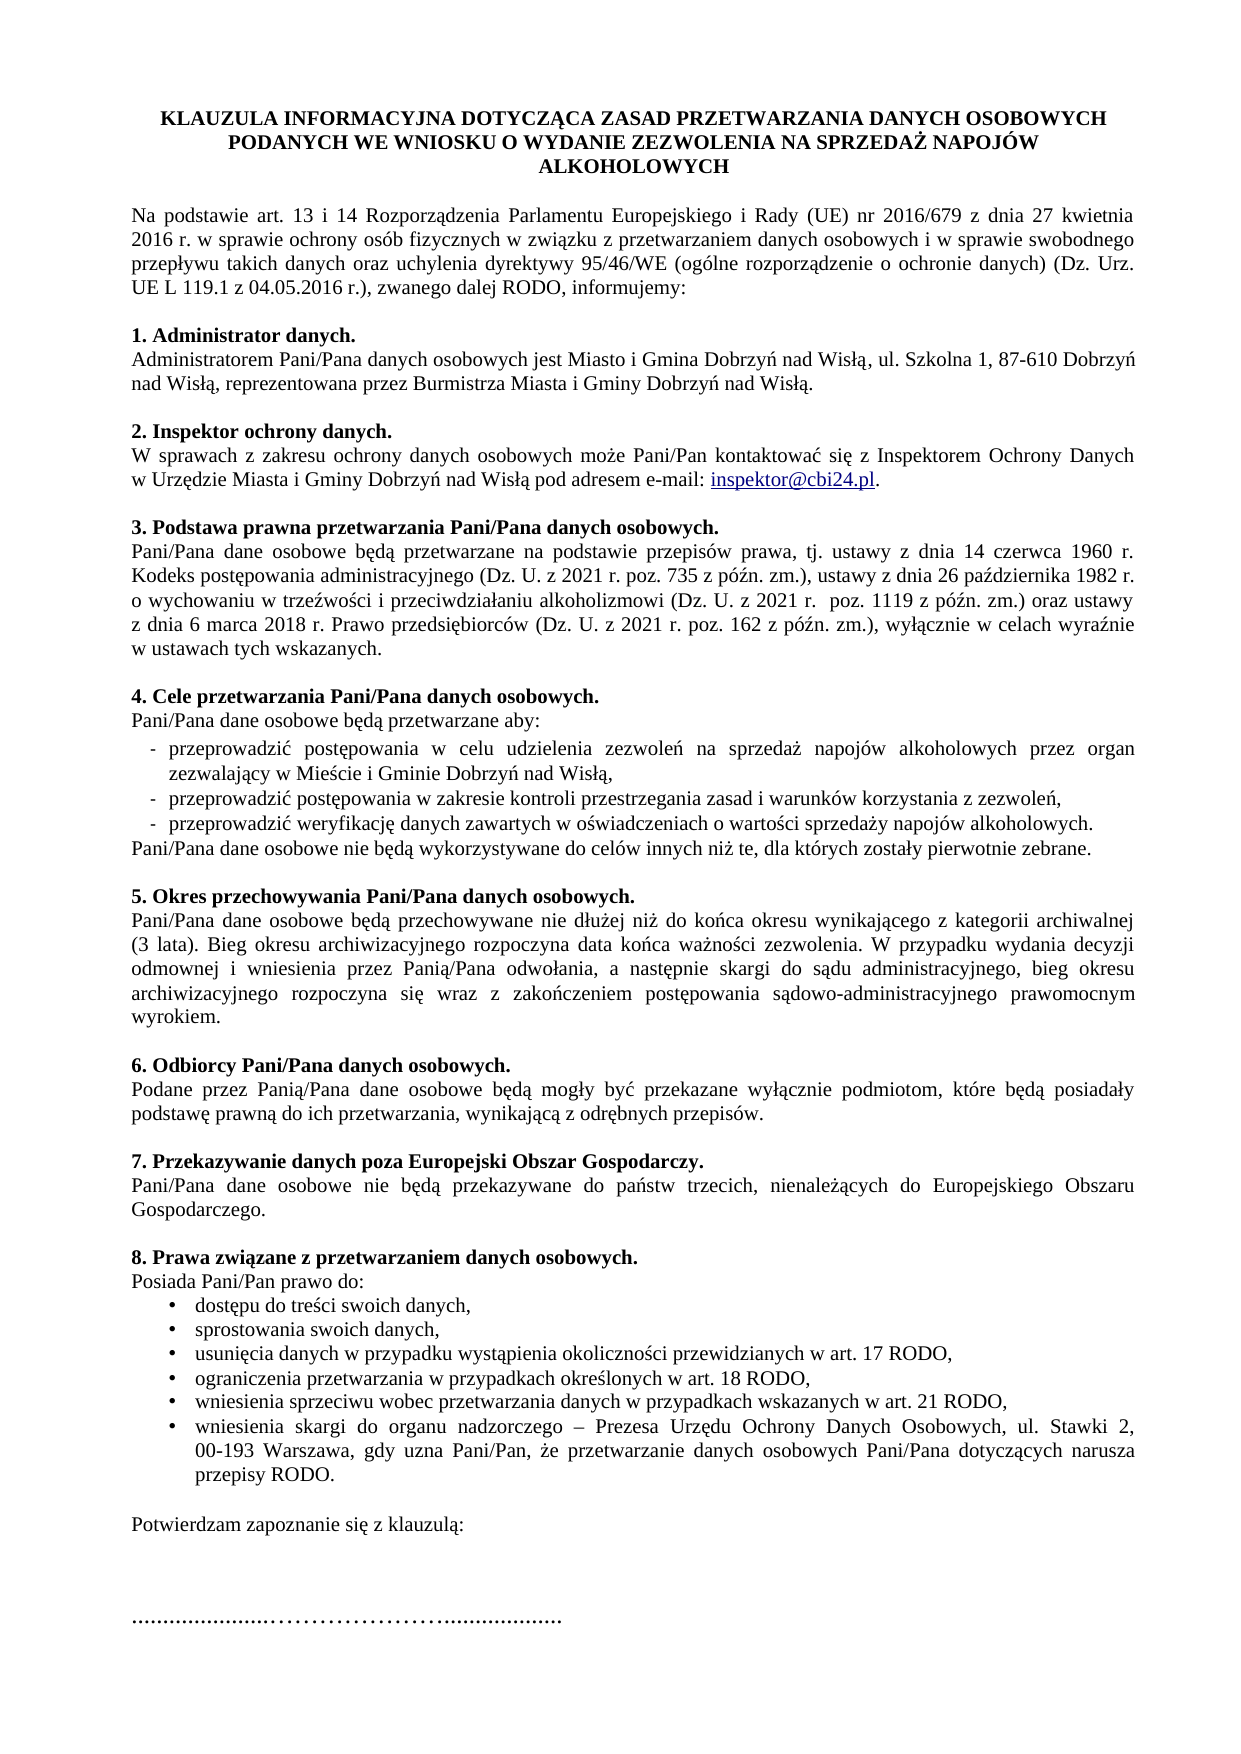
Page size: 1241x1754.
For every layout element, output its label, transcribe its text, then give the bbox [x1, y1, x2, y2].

text ......................…………………................... [131, 1600, 1136, 1629]
list przeprowadzić postępowania w zakresie kontroli przestrzegania zasad i warunków korzystania z zezwoleń, [150, 785, 1136, 811]
list 8. Prawa związane z przetwarzaniem danych osobowych. [131, 1245, 1136, 1269]
list wniesienia sprzeciwu wobec przetwarzania danych w przypadkach wskazanych w art. 21 RODO, [169, 1389, 1136, 1413]
list 6. Odbiorcy Pani/Pana danych osobowych. [131, 1053, 1136, 1077]
text Pani/Pana dane osobowe będą przetwarzane na podstawie przepisów prawa, tj. ustawy z dnia 14 czerwca 1960 r. Kodeks postępowania administracyjnego (Dz. U. z 2021 r. poz. 735 z późn. zm.), ustawy z dnia 26 października 1982 r. o wychowaniu w trzeźwości i przeciwdziałaniu alkoholizmowi (Dz. U. z 2021 r. poz. 1119 z późn. zm.) oraz ustawy z dnia 6 marca 2018 r. Prawo przedsiębiorców (Dz. U. z 2021 r. poz. 162 z późn. zm.), wyłącznie w celach wyraźnie w ustawach tych wskazanych. [131, 539, 1136, 660]
list przeprowadzić postępowania w celu udzielenia zezwoleń na sprzedaż napojów alkoholowych przez organ zezwalający w Mieście i Gminie Dobrzyń nad Wisłą, [150, 735, 1136, 785]
subtitle KLAUZULA INFORMACYJNA DOTYCZĄCA ZASAD PRZETWARZANIA DANYCH OSOBOWYCH PODANYCH WE WNIOSKU O WYDANIE ZEZWOLENIA NA SPRZEDAŻ NAPOJÓW ALKOHOLOWYCH [131, 106, 1136, 178]
text W sprawach z zakresu ochrony danych osobowych może Pani/Pan kontaktować się z Inspektorem Ochrony Danych w Urzędzie Miasta i Gminy Dobrzyń nad Wisłą pod adresem e-mail: inspektor@cbi24.pl. [131, 443, 1136, 491]
text Pani/Pana dane osobowe będą przetwarzane aby: [131, 708, 1136, 732]
list przeprowadzić weryfikację danych zawartych w oświadczeniach o wartości sprzedaży napojów alkoholowych. [150, 811, 1136, 836]
list ograniczenia przetwarzania w przypadkach określonych w art. 18 RODO, [169, 1365, 1136, 1389]
list wniesienia skargi do organu nadzorczego – Prezesa Urzędu Ochrony Danych Osobowych, ul. Stawki 2, 00-193 Warszawa, gdy uzna Pani/Pan, że przetwarzanie danych osobowych Pani/Pana dotyczących narusza przepisy RODO. [169, 1413, 1136, 1486]
list usunięcia danych w przypadku wystąpienia okoliczności przewidzianych w art. 17 RODO, [169, 1341, 1136, 1365]
text 3. Podstawa prawna przetwarzania Pani/Pana danych osobowych. [131, 515, 1136, 539]
list 2. Inspektor ochrony danych. [131, 419, 1136, 443]
text Pani/Pana dane osobowe będą przechowywane nie dłużej niż do końca okresu wynikającego z kategorii archiwalnej (3 lata). Bieg okresu archiwizacyjnego rozpoczyna data końca ważności zezwolenia. W przypadku wydania decyzji odmownej i wniesienia przez Panią/Pana odwołania, a następnie skargi do sądu administracyjnego, bieg okresu archiwizacyjnego rozpoczyna się wraz z zakończeniem postępowania sądowo-administracyjnego prawomocnym wyrokiem. [131, 908, 1136, 1028]
text Pani/Pana dane osobowe nie będą przekazywane do państw trzecich, nienależących do Europejskiego Obszaru Gospodarczego. [131, 1173, 1136, 1221]
text 5. Okres przechowywania Pani/Pana danych osobowych. [131, 884, 1136, 908]
text Administratorem Pani/Pana danych osobowych jest Miasto i Gmina Dobrzyń nad Wisłą, ul. Szkolna 1, 87-610 Dobrzyń nad Wisłą, reprezentowana przez Burmistrza Miasta i Gminy Dobrzyń nad Wisłą. [131, 347, 1136, 395]
list sprostowania swoich danych, [169, 1317, 1136, 1341]
text Na podstawie art. 13 i 14 Rozporządzenia Parlamentu Europejskiego i Rady (UE) nr 2016/679 z dnia 27 kwietnia 2016 r. w sprawie ochrony osób fizycznych w związku z przetwarzaniem danych osobowych i w sprawie swobodnego przepływu takich danych oraz uchylenia dyrektywy 95/46/WE (ogólne rozporządzenie o ochronie danych) (Dz. Urz. UE L 119.1 z 04.05.2016 r.), zwanego dalej RODO, informujemy: [131, 202, 1136, 299]
text Posiada Pani/Pan prawo do: [131, 1269, 1136, 1293]
list dostępu do treści swoich danych, [169, 1293, 1136, 1317]
list 4. Cele przetwarzania Pani/Pana danych osobowych. [131, 684, 1136, 708]
list 7. Przekazywanie danych poza Europejski Obszar Gospodarczy. [131, 1149, 1136, 1173]
text Pani/Pana dane osobowe nie będą wykorzystywane do celów innych niż te, dla których zostały pierwotnie zebrane. [131, 836, 1136, 860]
list Podane przez Panią/Pana dane osobowe będą mogły być przekazane wyłącznie podmiotom, które będą posiadały podstawę prawną do ich przetwarzania, wynikającą z odrębnych przepisów. [96, 1077, 1136, 1125]
text Potwierdzam zapoznanie się z klauzulą: [131, 1512, 1136, 1536]
text 1. Administrator danych. [131, 323, 1136, 347]
